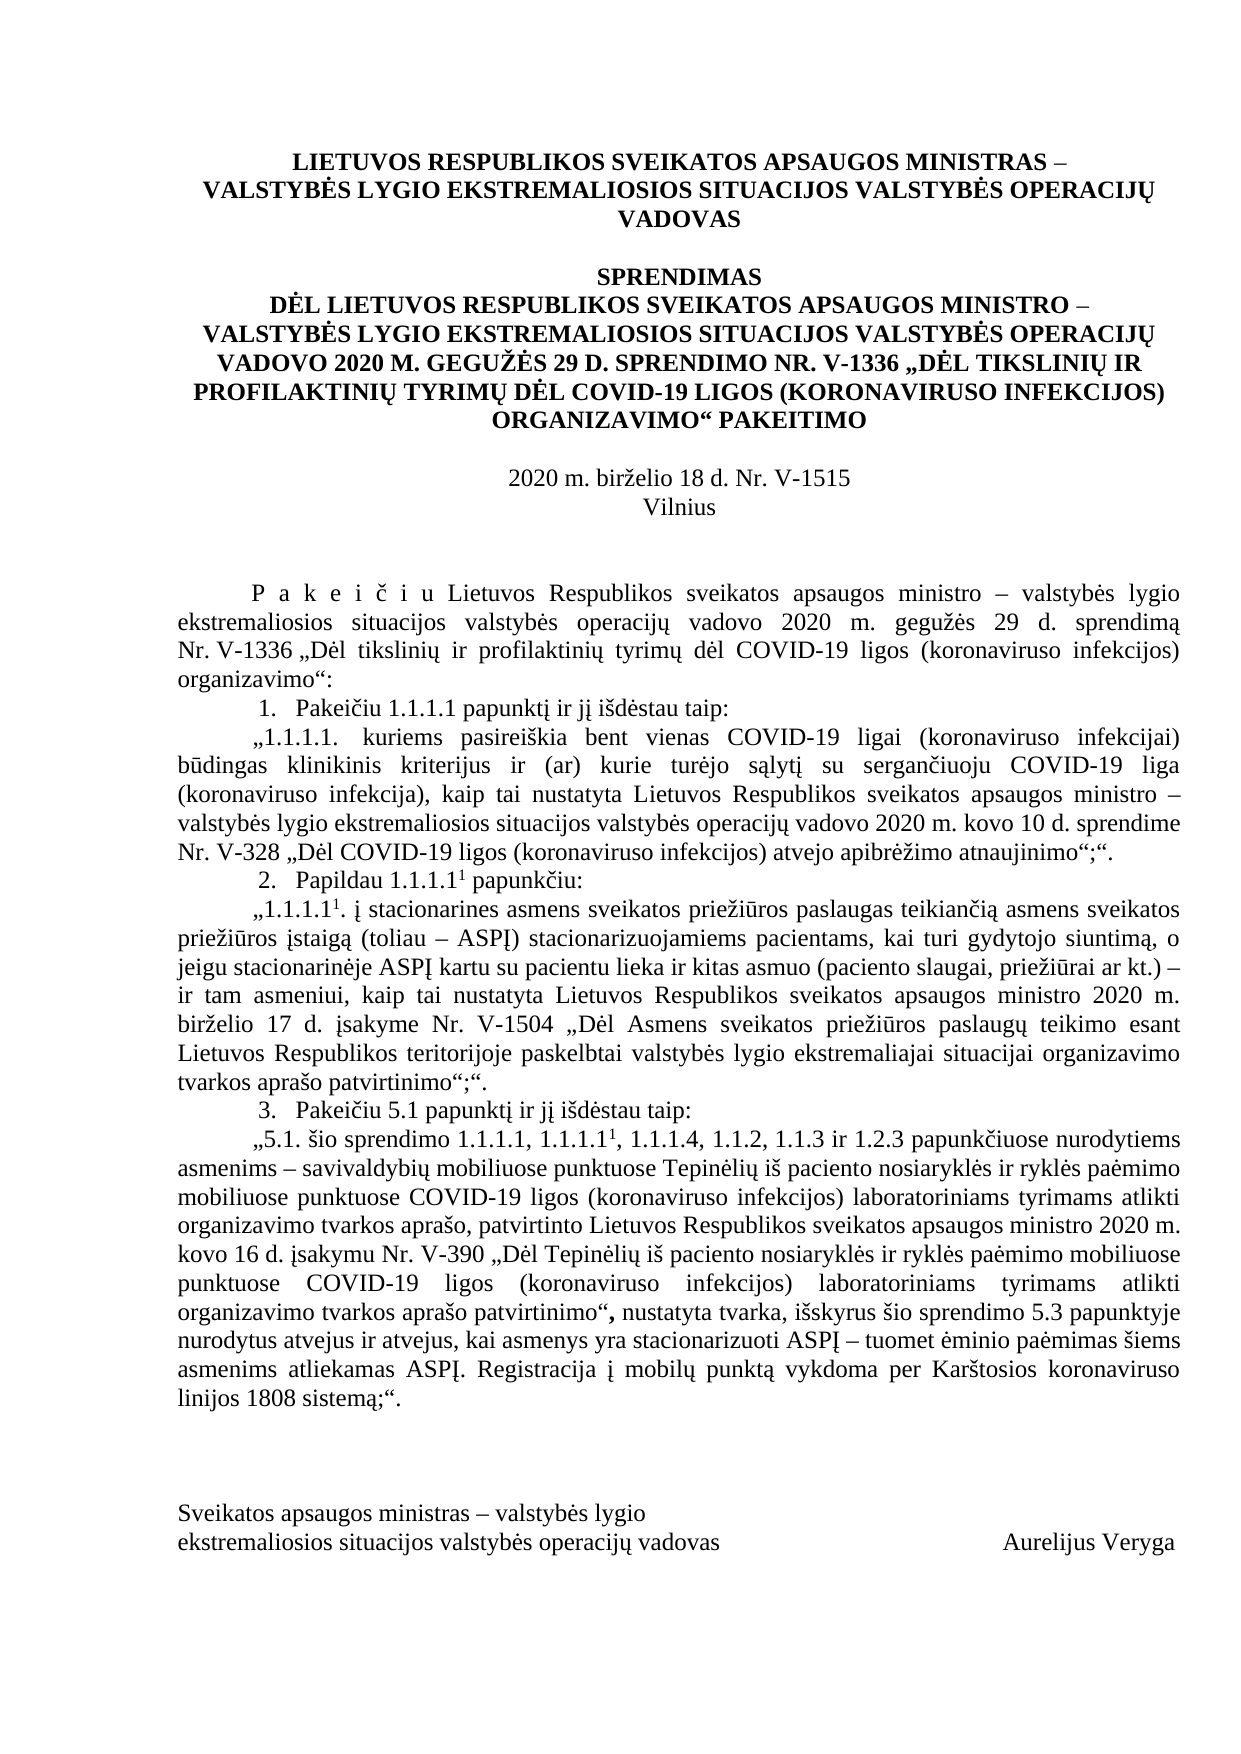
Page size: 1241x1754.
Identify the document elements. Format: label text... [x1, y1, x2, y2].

text VALSTYBĖS LYGIO EKSTREMALIOSIOS SITUACIJOS VALSTYBĖS OPERACIJŲ VADOVAS [177, 176, 1181, 233]
text 2020 m. birželio 18 d. Nr. V-1515 [177, 463, 1181, 492]
text DĖL LIETUVOS RESPUBLIKOS SVEIKATOS APSAUGOS MINISTRO – [177, 291, 1181, 319]
text Vilnius [177, 492, 1181, 521]
text 2. Papildau 1.1.1.11 papunkčiu: [258, 866, 1181, 894]
text Sveikatos apsaugos ministras – valstybės lygio [177, 1498, 1181, 1527]
text 3. Pakeičiu 5.1 papunktį ir jį išdėstau taip: [258, 1096, 1181, 1124]
text 1. Pakeičiu 1.1.1.1 papunktį ir jį išdėstau taip: [258, 693, 1181, 722]
text LIETUVOS RESPUBLIKOS SVEIKATOS APSAUGOS MINISTRAS – [177, 147, 1181, 176]
text VALSTYBĖS LYGIO EKSTREMALIOSIOS SITUACIJOS VALSTYBĖS OPERACIJŲ VADOVO 2020 M. GEGUŽĖS 29 D. SPRENDIMO NR. V-1336 „DĖL TIKSLINIŲ IR PROFILAKTINIŲ TYRIMŲ DĖL COVID-19 LIGOS (KORONAVIRUSO INFEKCIJOS) ORGANIZAVIMO“ PAKEITIMO [177, 319, 1181, 434]
text P a k e i č i u Lietuvos Respublikos sveikatos apsaugos ministro – valstybės lygio ekstremaliosios situacijos valstybės operacijų vadovo 2020 m. gegužės 29 d. sprendimą Nr. V‑1336 „Dėl tikslinių ir profilaktinių tyrimų dėl COVID-19 ligos (koronaviruso infekcijos) organizavimo“: [177, 578, 1181, 693]
text ekstremaliosios situacijos valstybės operacijų vadovas Aurelijus Veryga [177, 1527, 1181, 1556]
text „1.1.1.11. į stacionarines asmens sveikatos priežiūros paslaugas teikiančią asmens sveikatos priežiūros įstaigą (toliau – ASPĮ) stacionarizuojamiems pacientams, kai turi gydytojo siuntimą, o jeigu stacionarinėje ASPĮ kartu su pacientu lieka ir kitas asmuo (paciento slaugai, priežiūrai ar kt.) – ir tam asmeniui, kaip tai nustatyta Lietuvos Respublikos sveikatos apsaugos ministro 2020 m. birželio 17 d. įsakyme Nr. V-1504 „Dėl Asmens sveikatos priežiūros paslaugų teikimo esant Lietuvos Respublikos teritorijoje paskelbtai valstybės lygio ekstremaliajai situacijai organizavimo tvarkos aprašo patvirtinimo“;“. [177, 894, 1181, 1096]
text „5.1. šio sprendimo 1.1.1.1, 1.1.1.11, 1.1.1.4, 1.1.2, 1.1.3 ir 1.2.3 papunkčiuose nurodytiems asmenims – savivaldybių mobiliuose punktuose Tepinėlių iš paciento nosiaryklės ir ryklės paėmimo mobiliuose punktuose COVID-19 ligos (koronaviruso infekcijos) laboratoriniams tyrimams atlikti organizavimo tvarkos aprašo, patvirtinto Lietuvos Respublikos sveikatos apsaugos ministro 2020 m. kovo 16 d. įsakymu Nr. V-390 „Dėl Tepinėlių iš paciento nosiaryklės ir ryklės paėmimo mobiliuose punktuose COVID-19 ligos (koronaviruso infekcijos) laboratoriniams tyrimams atlikti organizavimo tvarkos aprašo patvirtinimo“, nustatyta tvarka, išskyrus šio sprendimo 5.3 papunktyje nurodytus atvejus ir atvejus, kai asmenys yra stacionarizuoti ASPĮ – tuomet ėminio paėmimas šiems asmenims atliekamas ASPĮ. Registracija į mobilų punktą vykdoma per Karštosios koronaviruso linijos 1808 sistemą;“. [177, 1124, 1181, 1412]
text „1.1.1.1. kuriems pasireiškia bent vienas COVID-19 ligai (koronaviruso infekcijai) būdingas klinikinis kriterijus ir (ar) kurie turėjo sąlytį su sergančiuoju COVID-19 liga (koronaviruso infekcija), kaip tai nustatyta Lietuvos Respublikos sveikatos apsaugos ministro – valstybės lygio ekstremaliosios situacijos valstybės operacijų vadovo 2020 m. kovo 10 d. sprendime Nr. V-328 „Dėl COVID-19 ligos (koronaviruso infekcijos) atvejo apibrėžimo atnaujinimo“;“. [177, 722, 1181, 866]
text SPRENDIMAS [177, 262, 1181, 291]
